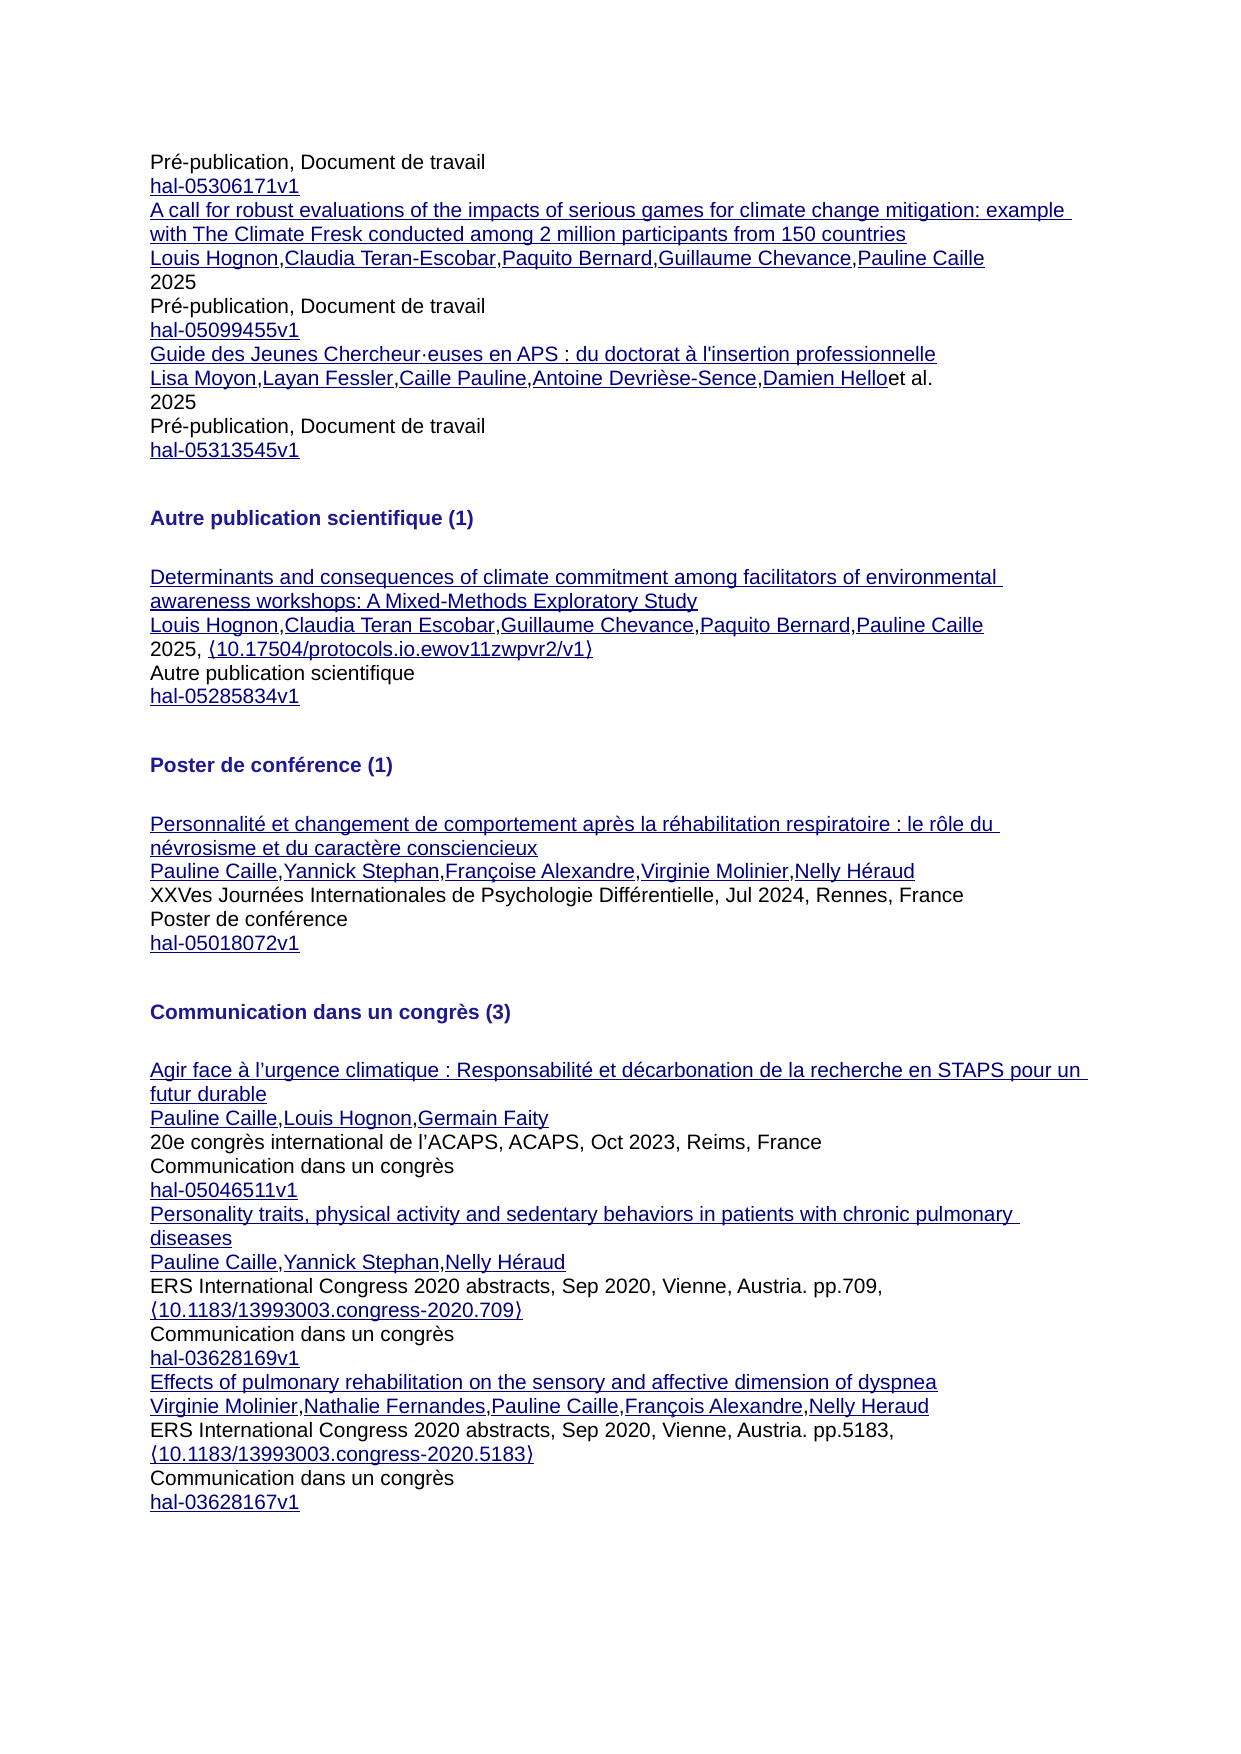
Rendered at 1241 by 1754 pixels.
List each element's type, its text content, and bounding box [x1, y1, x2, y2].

subtitle Autre publication scientifique (1) [150, 506, 1090, 530]
table_cell A call for robust evaluations of the impacts of serious games for climate change mitigation: example with The Climate Fresk conducted among 2 million participants from 150 countries Louis Hognon,Claudia Teran-Escobar,Paquito Bernard,Guillaume Chevance,Pauline Caille 2025 Pré-publication, Document de travail hal-05099455v1 [150, 198, 1090, 342]
table_cell Personality traits, physical activity and sedentary behaviors in patients with chronic pulmonary diseases Pauline Caille,Yannick Stephan,Nelly Héraud ERS International Congress 2020 abstracts, Sep 2020, Vienne, Austria. pp.709, ⟨10.1183/13993003.congress-2020.709⟩ Communication dans un congrès hal-03628169v1 [150, 1202, 1090, 1370]
table_header Agir face à l’urgence climatique : Responsabilité et décarbonation de la recherche en STAPS pour un futur durable Pauline Caille,Louis Hognon,Germain Faity 20e congrès international de l’ACAPS, ACAPS, Oct 2023, Reims, France Communication dans un congrès hal-05046511v1 [150, 1058, 1090, 1202]
table_header Determinants and consequences of climate commitment among facilitators of environmental awareness workshops: A Mixed-Methods Exploratory Study Louis Hognon,Claudia Teran Escobar,Guillaume Chevance,Paquito Bernard,Pauline Caille 2025, ⟨10.17504/protocols.io.ewov11zwpvr2/v1⟩ Autre publication scientifique hal-05285834v1 [150, 565, 1090, 708]
subtitle Communication dans un congrès (3) [150, 1000, 1090, 1024]
table_header Personnalité et changement de comportement après la réhabilitation respiratoire : le rôle du névrosisme et du caractère consciencieux Pauline Caille,Yannick Stephan,Françoise Alexandre,Virginie Molinier,Nelly Héraud XXVes Journées Internationales de Psychologie Différentielle, Jul 2024, Rennes, France Poster de conférence hal-05018072v1 [150, 811, 1090, 955]
subtitle Poster de conférence (1) [150, 753, 1090, 777]
table_cell Effects of pulmonary rehabilitation on the sensory and affective dimension of dyspnea Virginie Molinier,Nathalie Fernandes,Pauline Caille,François Alexandre,Nelly Heraud ERS International Congress 2020 abstracts, Sep 2020, Vienne, Austria. pp.5183, ⟨10.1183/13993003.congress-2020.5183⟩ Communication dans un congrès hal-03628167v1 [150, 1370, 1090, 1513]
table_cell Pré-publication, Document de travail hal-05306171v1 [150, 150, 1090, 198]
table_cell Guide des Jeunes Chercheur·euses en APS : du doctorat à l'insertion professionnelle Lisa Moyon,Layan Fessler,Caille Pauline,Antoine Devrièse-Sence,Damien Helloet al. 2025 Pré-publication, Document de travail hal-05313545v1 [150, 342, 1090, 461]
